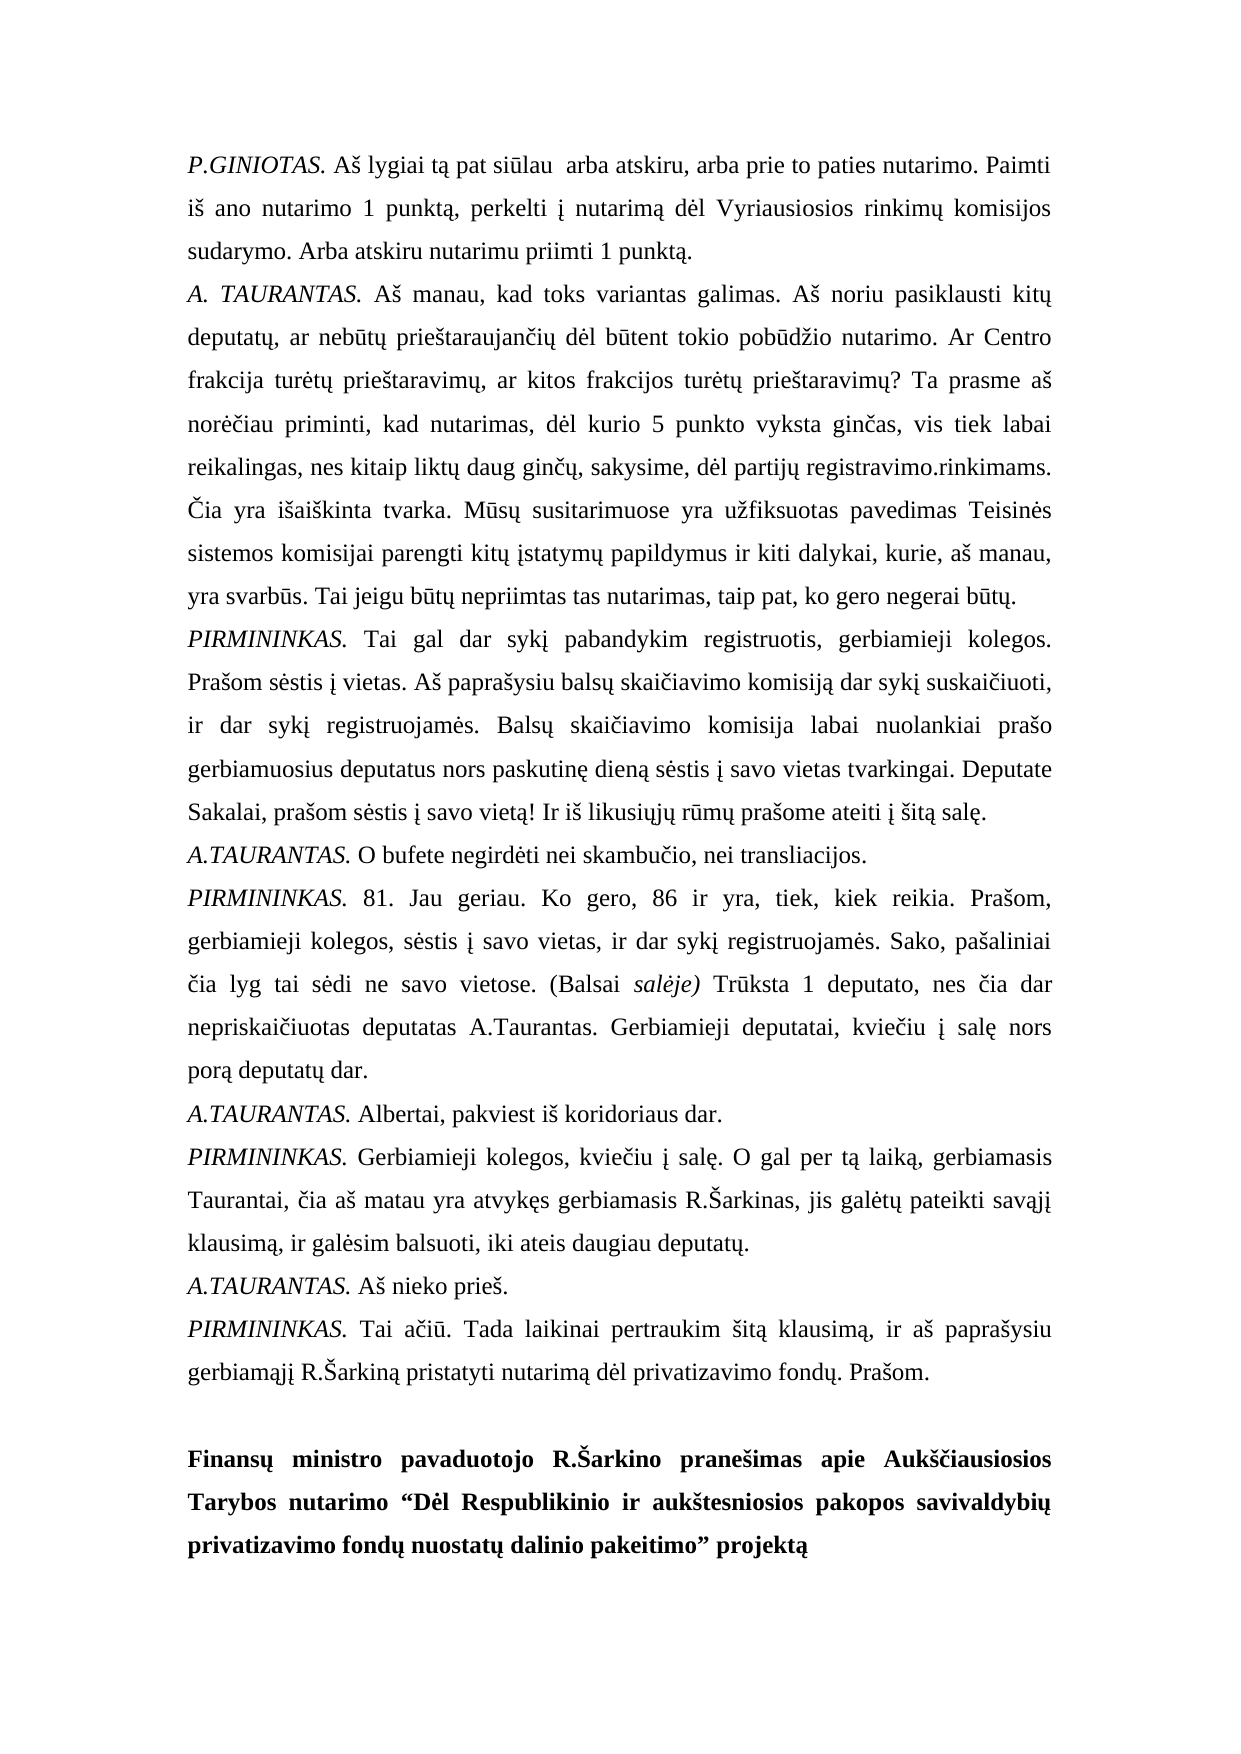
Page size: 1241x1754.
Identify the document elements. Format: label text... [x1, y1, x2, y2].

text A.TAURANTAS. Aš nieko prieš. [187, 1271, 1053, 1300]
text PIRMININKAS. Tai ačiū. Tada laikinai pertraukim šitą klausimą, ir aš paprašysiu gerbiamąjį R.Šarkiną pristatyti nutarimą dėl privatizavimo fondų. Prašom. [187, 1314, 1053, 1386]
text P.GINIOTAS. Aš lygiai tą pat siūlau arba atskiru, arba prie to paties nutarimo. Paimti iš ano nutarimo 1 punktą, perkelti į nutarimą dėl Vyriausiosios rinkimų komisijos sudarymo. Arba atskiru nutarimu priimti 1 punktą. [187, 150, 1053, 265]
text Finansų ministro pavaduotojo R.Šarkino pranešimas apie Aukščiausiosios Tarybos nutarimo “Dėl Respublikinio ir aukštesniosios pakopos savivaldybių privatizavimo fondų nuostatų dalinio pakeitimo” projektą [187, 1444, 1053, 1559]
text PIRMININKAS. Gerbiamieji kolegos, kviečiu į salę. O gal per tą laiką, gerbiamasis Taurantai, čia aš matau yra atvykęs gerbiamasis R.Šarkinas, jis galėtų pateikti savąjį klausimą, ir galėsim balsuoti, iki ateis daugiau deputatų. [187, 1142, 1053, 1257]
text PIRMININKAS. Tai gal dar sykį pabandykim registruotis, gerbiamieji kolegos. Prašom sėstis į vietas. Aš paprašysiu balsų skaičiavimo komisiją dar sykį suskaičiuoti, ir dar sykį registruojamės. Balsų skaičiavimo komisija labai nuolankiai prašo gerbiamuosius deputatus nors paskutinę dieną sėstis į savo vietas tvarkingai. Deputate Sakalai, prašom sėstis į savo vietą! Ir iš likusiųjų rūmų prašome ateiti į šitą salę. [187, 624, 1053, 826]
text A. TAURANTAS. Aš manau, kad toks variantas galimas. Aš noriu pasiklausti kitų deputatų, ar nebūtų prieštaraujančių dėl būtent tokio pobūdžio nutarimo. Ar Centro frakcija turėtų prieštaravimų, ar kitos frakcijos turėtų prieštaravimų? Ta prasme aš norėčiau priminti, kad nutarimas, dėl kurio 5 punkto vyksta ginčas, vis tiek labai reikalingas, nes kitaip liktų daug ginčų, sakysime, dėl partijų registravimo.rinkimams. Čia yra išaiškinta tvarka. Mūsų susitarimuose yra užfiksuotas pavedimas Teisinės sistemos komisijai parengti kitų įstatymų papildymus ir kiti dalykai, kurie, aš manau, yra svarbūs. Tai jeigu būtų nepriimtas tas nutarimas, taip pat, ko gero negerai būtų. [187, 279, 1053, 610]
text A.TAURANTAS. Albertai, pakviest iš koridoriaus dar. [187, 1099, 1053, 1127]
text A.TAURANTAS. O bufete negirdėti nei skambučio, nei transliacijos. [187, 840, 1053, 869]
text PIRMININKAS. 81. Jau geriau. Ko gero, 86 ir yra, tiek, kiek reikia. Prašom, gerbiamieji kolegos, sėstis į savo vietas, ir dar sykį registruojamės. Sako, pašaliniai čia lyg tai sėdi ne savo vietose. (Balsai salėje) Trūksta 1 deputato, nes čia dar nepriskaičiuotas deputatas A.Taurantas. Gerbiamieji deputatai, kviečiu į salę nors porą deputatų dar. [187, 883, 1053, 1084]
